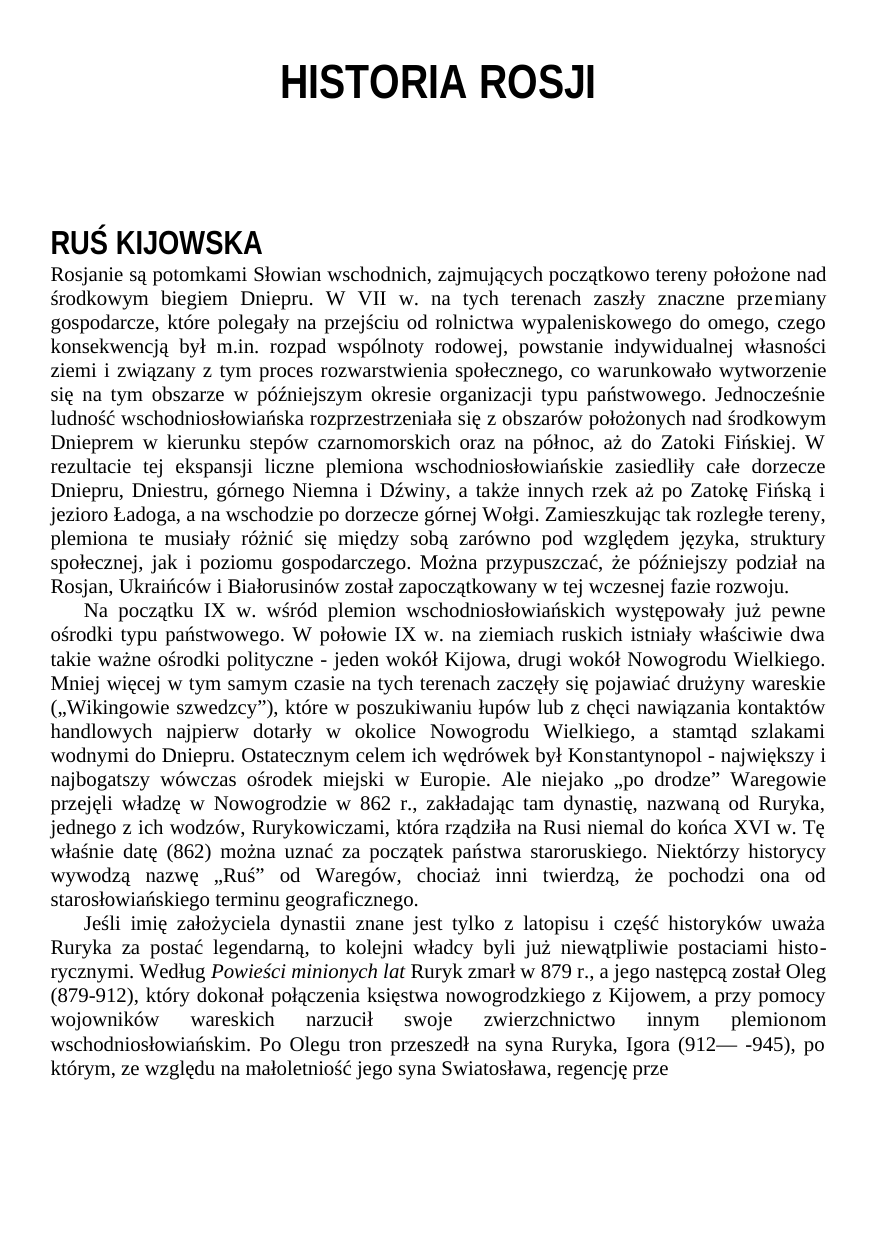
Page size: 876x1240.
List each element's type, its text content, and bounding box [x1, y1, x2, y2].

text Jeśli imię założyciela dynastii znane jest tylko z latopisu i część historyków uważa Ruryka za postać legendarną, to kolejni władcy byli już niewątpliwie postaciami histo­rycznymi. Według Powieści minionych lat Ruryk zmarł w 879 r., a jego następcą został Oleg (879-912), który dokonał połączenia księstwa nowogrodzkiego z Kijowem, a przy pomocy wojowników wareskich narzucił swoje zwierzchnictwo innym plemio­nom wschodniosłowiańskim. Po Olegu tron przeszedł na syna Ruryka, Igora (912— -945), po którym, ze względu na małoletniość jego syna Swiatosława, regencję prze­ [50, 911, 826, 1079]
text Na początku IX w. wśród plemion wschodniosłowiańskich występowały już pewne ośrodki typu państwowego. W połowie IX w. na ziemiach ruskich istniały właściwie dwa takie ważne ośrodki polityczne - jeden wokół Kijowa, drugi wokół Nowogrodu Wielkiego. Mniej więcej w tym samym czasie na tych terenach zaczęły się pojawiać drużyny wareskie („Wikingowie szwedzcy”), które w poszukiwaniu łupów lub z chęci nawiązania kontaktów handlowych najpierw dotarły w okolice Nowogrodu Wielkiego, a stamtąd szlakami wodnymi do Dniepru. Ostatecznym celem ich wędrówek był Kon­stantynopol - największy i najbogatszy wówczas ośrodek miejski w Europie. Ale nie­jako „po drodze” Waregowie przejęli władzę w Nowogrodzie w 862 r., zakładając tam dynastię, nazwaną od Ruryka, jednego z ich wodzów, Rurykowiczami, która rządziła na Rusi niemal do końca XVI w. Tę właśnie datę (862) można uznać za początek pań­stwa staroruskiego. Niektórzy historycy wywodzą nazwę „Ruś” od Waregów, chociaż inni twierdzą, że pochodzi ona od starosłowiańskiego terminu geograficznego. [50, 598, 826, 911]
text Rosjanie są potomkami Słowian wschodnich, zajmujących początkowo tereny położo­ne nad środkowym biegiem Dniepru. W VII w. na tych terenach zaszły znaczne prze­miany gospodarcze, które polegały na przejściu od rolnictwa wypaleniskowego do omego, czego konsekwencją był m.in. rozpad wspólnoty rodowej, powstanie indywi­dualnej własności ziemi i związany z tym proces rozwarstwienia społecznego, co wa­runkowało wytworzenie się na tym obszarze w późniejszym okresie organizacji typu państwowego. Jednocześnie ludność wschodniosłowiańska rozprzestrzeniała się z ob­szarów położonych nad środkowym Dnieprem w kierunku stepów czarnomorskich oraz na północ, aż do Zatoki Fińskiej. W rezultacie tej ekspansji liczne plemiona wschodniosłowiańskie zasiedliły całe dorzecze Dniepru, Dniestru, górnego Niemna i Dźwiny, a także innych rzek aż po Zatokę Fińską i jezioro Ładoga, a na wschodzie po dorzecze górnej Wołgi. Zamieszkując tak rozległe tereny, plemiona te musiały różnić się między sobą zarówno pod względem języka, struktury społecznej, jak i poziomu gospodarczego. Można przypuszczać, że późniejszy podział na Rosjan, Ukraińców i Białorusinów został zapoczątkowany w tej wczesnej fazie rozwoju. [50, 261, 826, 598]
subtitle RUŚ KIJOWSKA [50, 223, 826, 261]
subtitle HISTORIA ROSJI [50, 54, 826, 109]
